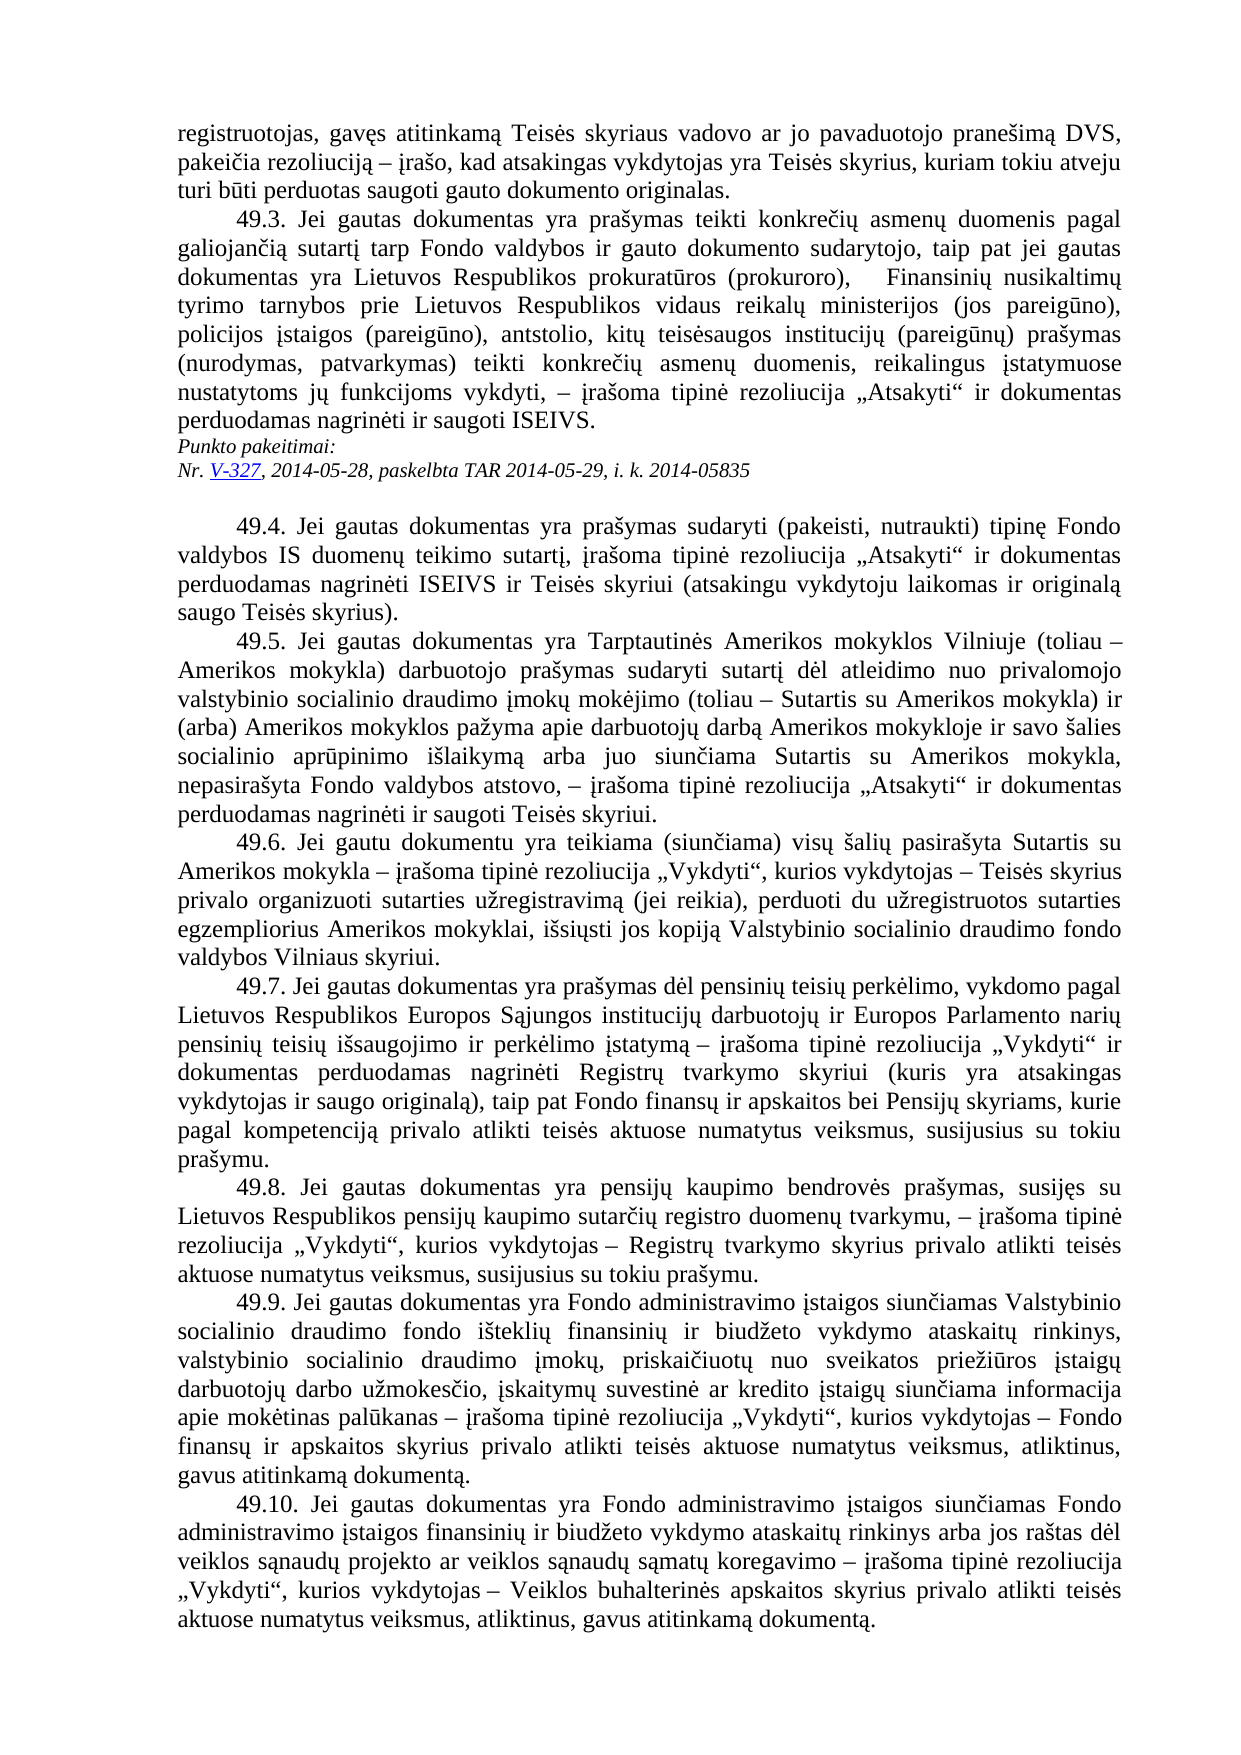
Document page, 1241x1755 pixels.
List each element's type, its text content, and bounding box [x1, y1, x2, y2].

text 49.5. Jei gautas dokumentas yra Tarptautinės Amerikos mokyklos Vilniuje (toliau – Amerikos mokykla) darbuotojo prašymas sudaryti sutartį dėl atleidimo nuo privalomojo valstybinio socialinio draudimo įmokų mokėjimo (toliau – Sutartis su Amerikos mokykla) ir (arba) Amerikos mokyklos pažyma apie darbuotojų darbą Amerikos mokykloje ir savo šalies socialinio aprūpinimo išlaikymą arba juo siunčiama Sutartis su Amerikos mokykla, nepasirašyta Fondo valdybos atstovo, – įrašoma tipinė rezoliucija „Atsakyti“ ir dokumentas perduodamas nagrinėti ir saugoti Teisės skyriui. [177, 626, 1122, 827]
text 49.10. Jei gautas dokumentas yra Fondo administravimo įstaigos siunčiamas Fondo administravimo įstaigos finansinių ir biudžeto vykdymo ataskaitų rinkinys arba jos raštas dėl veiklos sąnaudų projekto ar veiklos sąnaudų sąmatų koregavimo – įrašoma tipinė rezoliucija „Vykdyti“, kurios vykdytojas – Veiklos buhalterinės apskaitos skyrius privalo atlikti teisės aktuose numatytus veiksmus, atliktinus, gavus atitinkamą dokumentą. [177, 1489, 1122, 1632]
text 49.9. Jei gautas dokumentas yra Fondo administravimo įstaigos siunčiamas Valstybinio socialinio draudimo fondo išteklių finansinių ir biudžeto vykdymo ataskaitų rinkinys, valstybinio socialinio draudimo įmokų, priskaičiuotų nuo sveikatos priežiūros įstaigų darbuotojų darbo užmokesčio, įskaitymų suvestinė ar kredito įstaigų siunčiama informacija apie mokėtinas palūkanas – įrašoma tipinė rezoliucija „Vykdyti“, kurios vykdytojas – Fondo finansų ir apskaitos skyrius privalo atlikti teisės aktuose numatytus veiksmus, atliktinus, gavus atitinkamą dokumentą. [177, 1287, 1122, 1489]
text Punkto pakeitimai: [177, 434, 1122, 458]
text registruotojas, gavęs atitinkamą Teisės skyriaus vadovo ar jo pavaduotojo pranešimą DVS, pakeičia rezoliuciją – įrašo, kad atsakingas vykdytojas yra Teisės skyrius, kuriam tokiu atveju turi būti perduotas saugoti gauto dokumento originalas. [177, 118, 1122, 204]
text 49.6. Jei gautu dokumentu yra teikiama (siunčiama) visų šalių pasirašyta Sutartis su Amerikos mokykla – įrašoma tipinė rezoliucija „Vykdyti“, kurios vykdytojas – Teisės skyrius privalo organizuoti sutarties užregistravimą (jei reikia), perduoti du užregistruotos sutarties egzempliorius Amerikos mokyklai, išsiųsti jos kopiją Valstybinio socialinio draudimo fondo valdybos Vilniaus skyriui. [177, 827, 1122, 971]
text 49.8. Jei gautas dokumentas yra pensijų kaupimo bendrovės prašymas, susijęs su Lietuvos Respublikos pensijų kaupimo sutarčių registro duomenų tvarkymu, – įrašoma tipinė rezoliucija „Vykdyti“, kurios vykdytojas – Registrų tvarkymo skyrius privalo atlikti teisės aktuose numatytus veiksmus, susijusius su tokiu prašymu. [177, 1172, 1122, 1287]
text 49.7. Jei gautas dokumentas yra prašymas dėl pensinių teisių perkėlimo, vykdomo pagal Lietuvos Respublikos Europos Sąjungos institucijų darbuotojų ir Europos Parlamento narių pensinių teisių išsaugojimo ir perkėlimo įstatymą – įrašoma tipinė rezoliucija „Vykdyti“ ir dokumentas perduodamas nagrinėti Registrų tvarkymo skyriui (kuris yra atsakingas vykdytojas ir saugo originalą), taip pat Fondo finansų ir apskaitos bei Pensijų skyriams, kurie pagal kompetenciją privalo atlikti teisės aktuose numatytus veiksmus, susijusius su tokiu prašymu. [177, 971, 1122, 1172]
text Nr. V-327, 2014-05-28, paskelbta TAR 2014-05-29, i. k. 2014-05835 [177, 458, 1122, 482]
text 49.4. Jei gautas dokumentas yra prašymas sudaryti (pakeisti, nutraukti) tipinę Fondo valdybos IS duomenų teikimo sutartį, įrašoma tipinė rezoliucija „Atsakyti“ ir dokumentas perduodamas nagrinėti ISEIVS ir Teisės skyriui (atsakingu vykdytoju laikomas ir originalą saugo Teisės skyrius). [177, 511, 1122, 626]
text 49.3. Jei gautas dokumentas yra prašymas teikti konkrečių asmenų duomenis pagal galiojančią sutartį tarp Fondo valdybos ir gauto dokumento sudarytojo, taip pat jei gautas dokumentas yra Lietuvos Respublikos prokuratūros (prokuroro), Finansinių nusikaltimų tyrimo tarnybos prie Lietuvos Respublikos vidaus reikalų ministerijos (jos pareigūno), policijos įstaigos (pareigūno), antstolio, kitų teisėsaugos institucijų (pareigūnų) prašymas (nurodymas, patvarkymas) teikti konkrečių asmenų duomenis, reikalingus įstatymuose nustatytoms jų funkcijoms vykdyti, – įrašoma tipinė rezoliucija „Atsakyti“ ir dokumentas perduodamas nagrinėti ir saugoti ISEIVS. [177, 204, 1122, 434]
